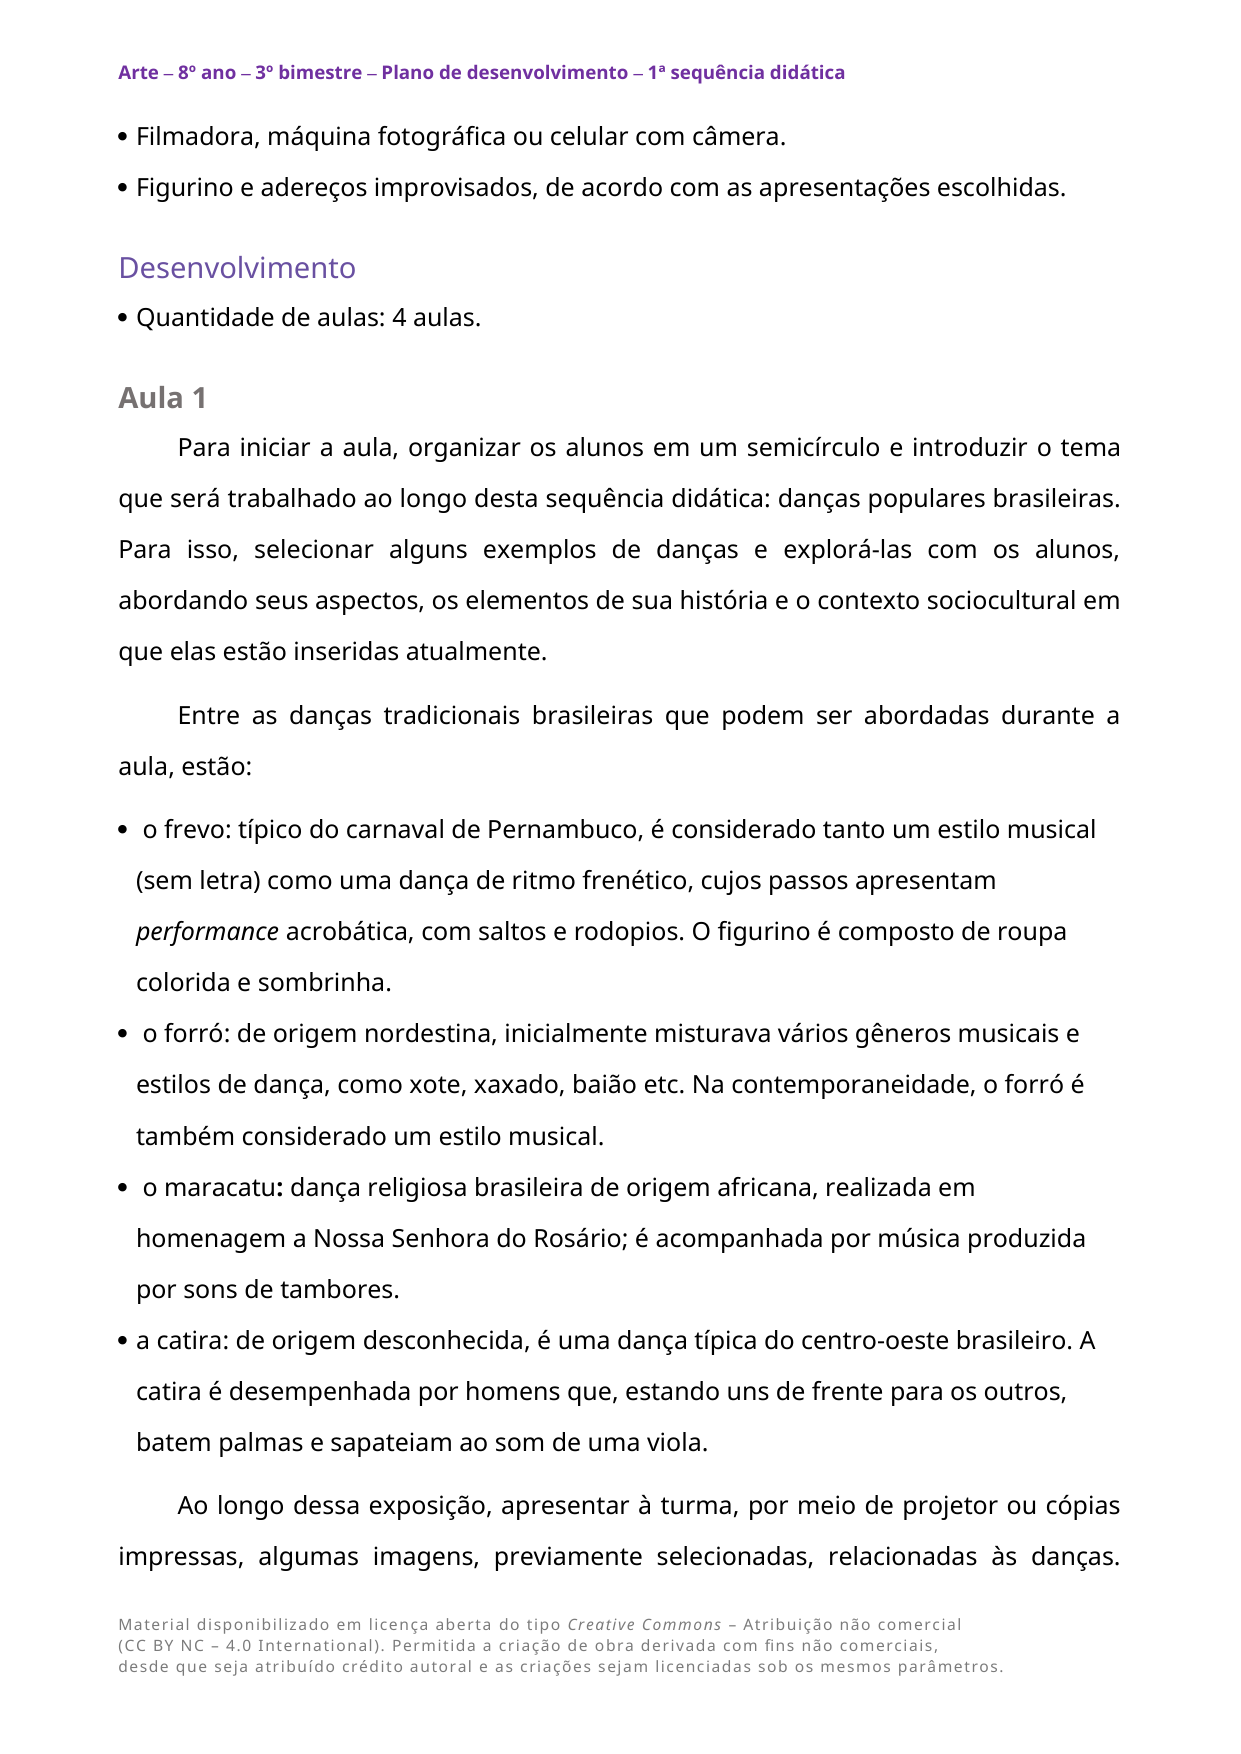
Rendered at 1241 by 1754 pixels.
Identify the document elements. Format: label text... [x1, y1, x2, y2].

list o maracatu: dança religiosa brasileira de origem africana, realizada em homenagem a Nossa Senhora do Rosário; é acompanhada por música produzida por sons de tambores. [118, 1169, 1122, 1305]
list Quantidade de aulas: 4 aulas. [118, 299, 1122, 333]
list Figurino e adereços improvisados, de acordo com as apresentações escolhidas. [118, 169, 1122, 203]
list o frevo: típico do carnaval de Pernambuco, é considerado tanto um estilo musical (sem letra) como uma dança de ritmo frenético, cujos passos apresentam performance acrobática, com saltos e rodopios. O figurino é composto de roupa colorida e sombrinha. [118, 812, 1122, 999]
text Entre as danças tradicionais brasileiras que podem ser abordadas durante a aula, estão: [118, 697, 1122, 782]
list a catira: de origem desconhecida, é uma dança típica do centro-oeste brasileiro. A catira é desempenhada por homens que, estando uns de frente para os outros, batem palmas e sapateiam ao som de uma viola. [118, 1322, 1122, 1458]
text Para iniciar a aula, organizar os alunos em um semicírculo e introduzir o tema que será trabalhado ao longo desta sequência didática: danças populares brasileiras. Para isso, selecionar alguns exemplos de danças e explorá-las com os alunos, abordando seus aspectos, os elementos de sua história e o contexto sociocultural em que elas estão inseridas atualmente. [118, 429, 1122, 668]
subtitle Desenvolvimento [118, 245, 1122, 287]
text Ao longo dessa exposição, apresentar à turma, por meio de projetor ou cópias impressas, algumas imagens, previamente selecionadas, relacionadas às danças. [118, 1488, 1122, 1573]
list o forró: de origem nordestina, inicialmente misturava vários gêneros musicais e estilos de dança, como xote, xaxado, baião etc. Na contemporaneidade, o forró é também considerado um estilo musical. [118, 1016, 1122, 1152]
subtitle Aula 1 [118, 375, 1122, 417]
list Filmadora, máquina fotográfica ou celular com câmera. [118, 118, 1122, 152]
